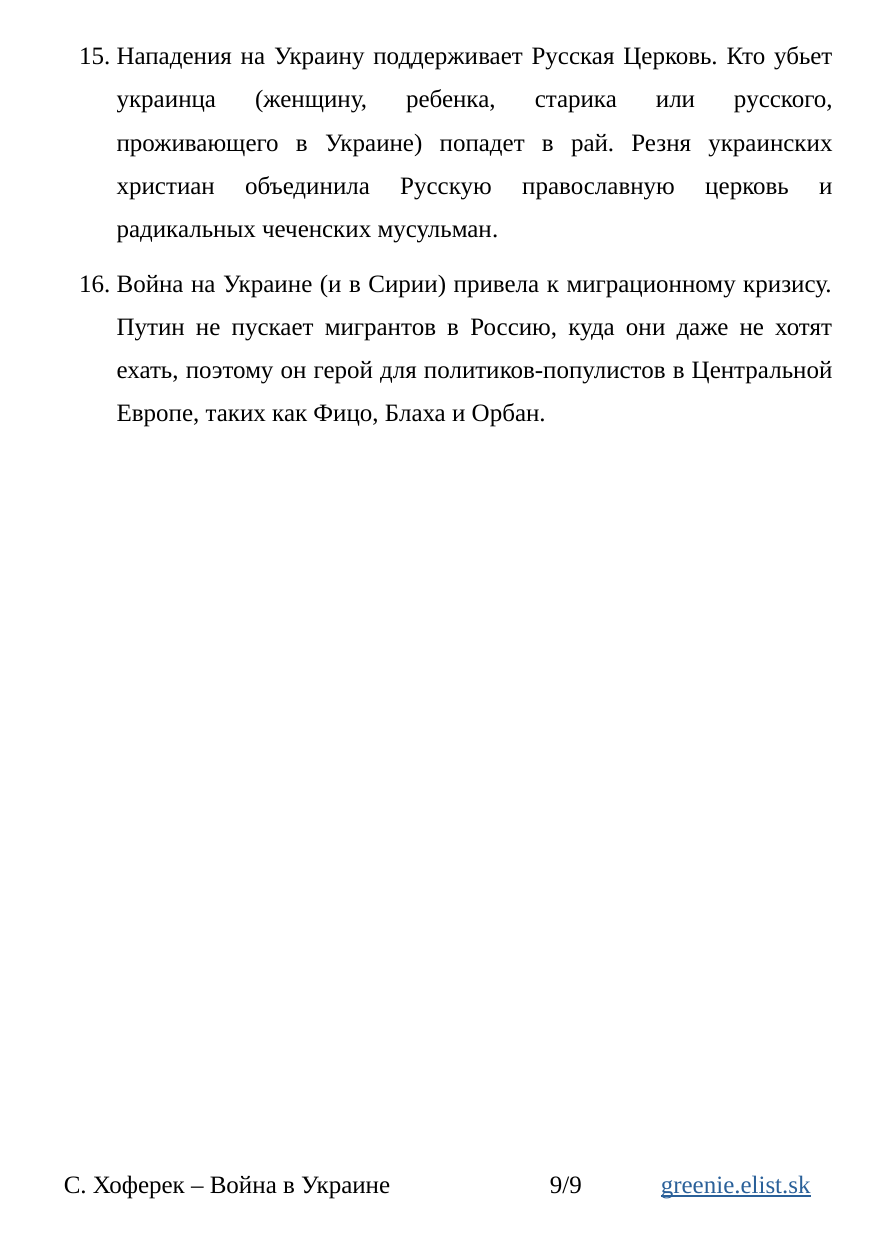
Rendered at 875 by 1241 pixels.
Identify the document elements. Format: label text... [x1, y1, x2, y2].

list Война на Украине (и в Сирии) привела к миграционному кризису. Путин не пускает мигрантов в Россию, куда они даже не хотят ехать, поэтому он герой для политиков-популистов в Центральной Европе, таких как Фицо, Блаха и Орбан. [79, 269, 833, 427]
list Нападения на Украину поддерживает Русская Церковь. Кто убьет украинца (женщину, ребенка, старика или русского, проживающего в Украине) попадет в рай. Резня украинских христиан объединила Русскую православную церковь и радикальных чеченских мусульман. [79, 41, 833, 243]
